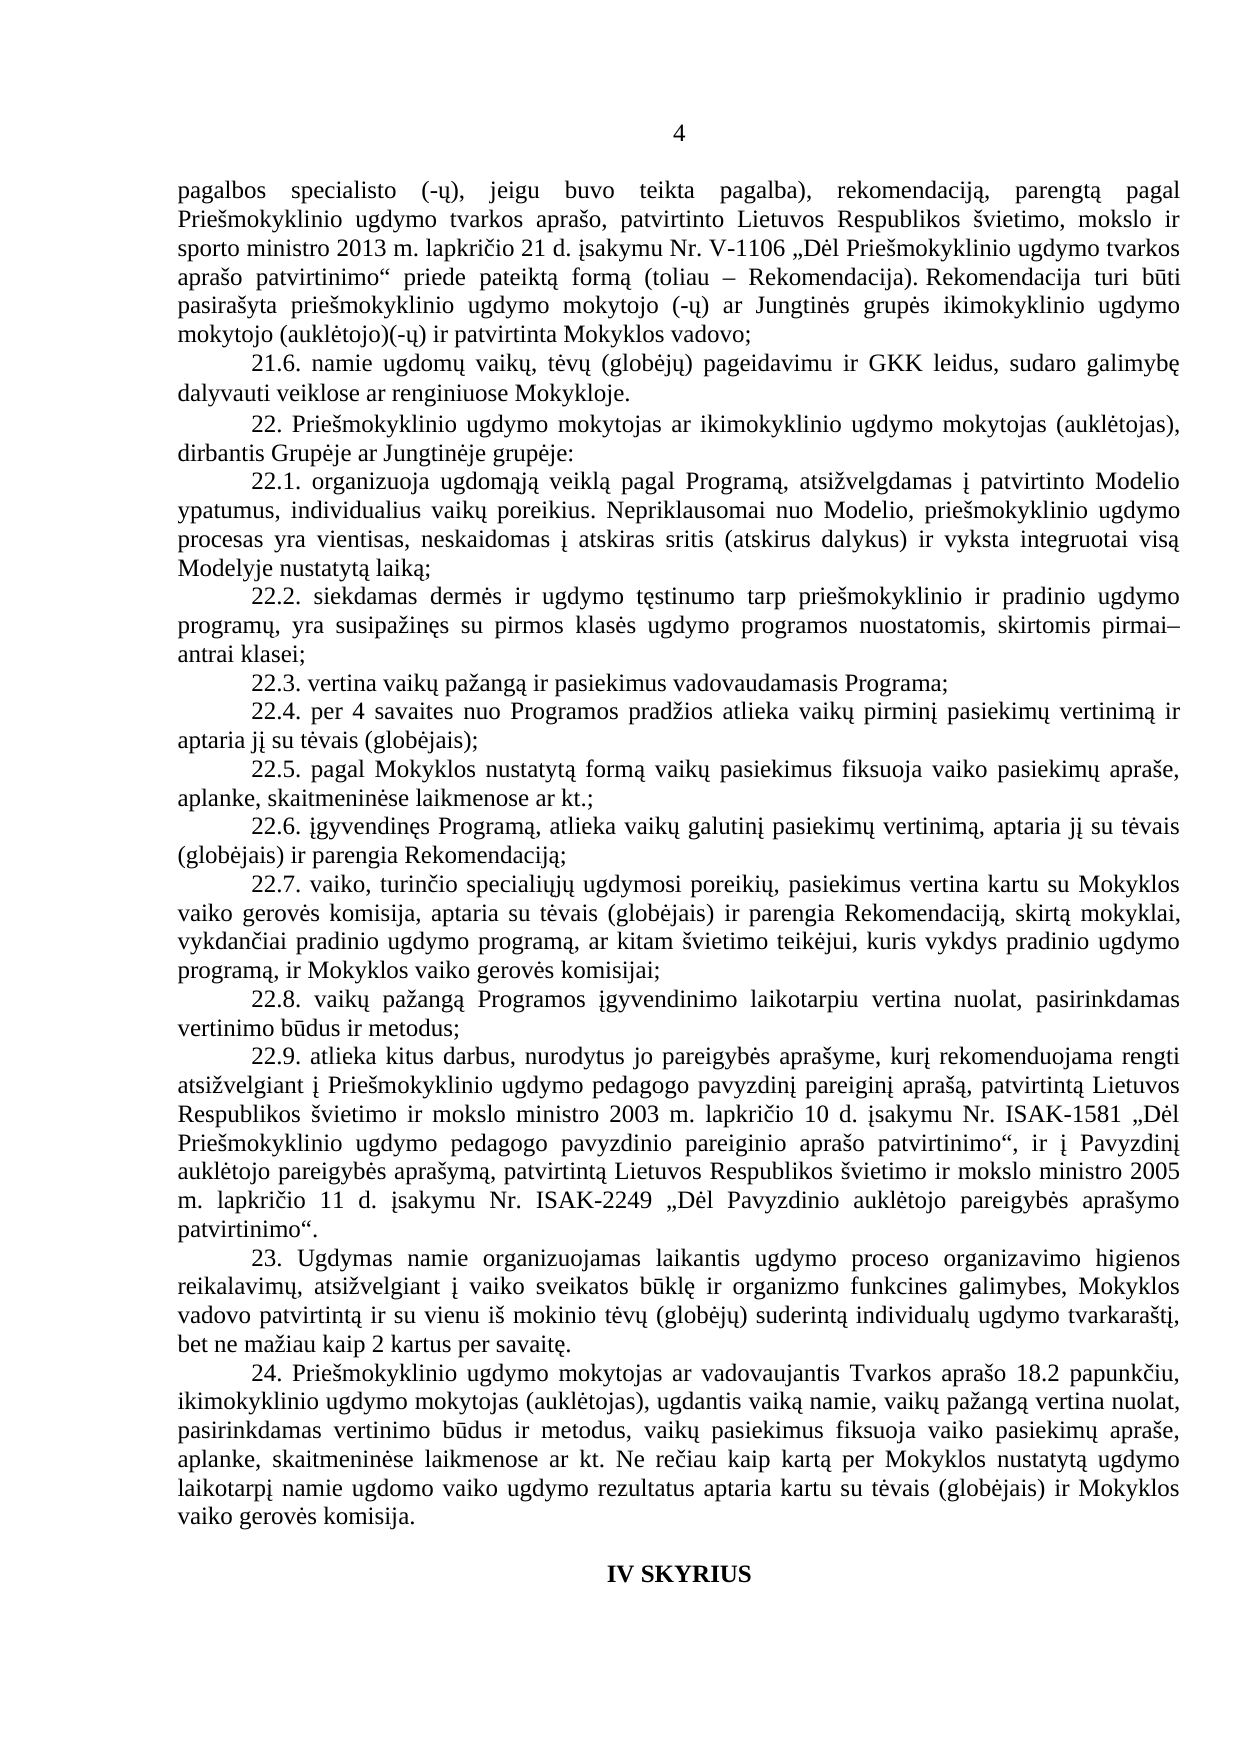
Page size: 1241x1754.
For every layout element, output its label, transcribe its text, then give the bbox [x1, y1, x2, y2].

text pagalbos specialisto (-ų), jeigu buvo teikta pagalba), rekomendaciją, parengtą pagal Priešmokyklinio ugdymo tvarkos aprašo, patvirtinto Lietuvos Respublikos švietimo, mokslo ir sporto ministro 2013 m. lapkričio 21 d. įsakymu Nr. V-1106 „Dėl Priešmokyklinio ugdymo tvarkos aprašo patvirtinimo“ priede pateiktą formą (toliau – Rekomendacija). Rekomendacija turi būti pasirašyta priešmokyklinio ugdymo mokytojo (-ų) ar Jungtinės grupės ikimokyklinio ugdymo mokytojo (auklėtojo)(-ų) ir patvirtinta Mokyklos vadovo; [177, 176, 1181, 348]
text 22.2. siekdamas dermės ir ugdymo tęstinumo tarp priešmokyklinio ir pradinio ugdymo programų, yra susipažinęs su pirmos klasės ugdymo programos nuostatomis, skirtomis pirmai–antrai klasei; [177, 581, 1181, 668]
text 22.9. atlieka kitus darbus, nurodytus jo pareigybės aprašyme, kurį rekomenduojama rengti atsižvelgiant į Priešmokyklinio ugdymo pedagogo pavyzdinį pareiginį aprašą, patvirtintą Lietuvos Respublikos švietimo ir mokslo ministro 2003 m. lapkričio 10 d. įsakymu Nr. ISAK-1581 „Dėl Priešmokyklinio ugdymo pedagogo pavyzdinio pareiginio aprašo patvirtinimo“, ir į Pavyzdinį auklėtojo pareigybės aprašymą, patvirtintą Lietuvos Respublikos švietimo ir mokslo ministro 2005 m. lapkričio 11 d. įsakymu Nr. ISAK-2249 „Dėl Pavyzdinio auklėtojo pareigybės aprašymo patvirtinimo“. [177, 1041, 1181, 1243]
text 22.6. įgyvendinęs Programą, atlieka vaikų galutinį pasiekimų vertinimą, aptaria jį su tėvais (globėjais) ir parengia Rekomendaciją; [177, 811, 1181, 869]
text IV SKYRIUS [177, 1559, 1181, 1588]
text 22. Priešmokyklinio ugdymo mokytojas ar ikimokyklinio ugdymo mokytojas (auklėtojas), dirbantis Grupėje ar Jungtinėje grupėje: [177, 409, 1181, 466]
text 23. Ugdymas namie organizuojamas laikantis ugdymo proceso organizavimo higienos reikalavimų, atsižvelgiant į vaiko sveikatos būklę ir organizmo funkcines galimybes, Mokyklos vadovo patvirtintą ir su vienu iš mokinio tėvų (globėjų) suderintą individualų ugdymo tvarkaraštį, bet ne mažiau kaip 2 kartus per savaitę. [177, 1243, 1181, 1358]
text 22.4. per 4 savaites nuo Programos pradžios atlieka vaikų pirminį pasiekimų vertinimą ir aptaria jį su tėvais (globėjais); [177, 696, 1181, 754]
text 24. Priešmokyklinio ugdymo mokytojas ar vadovaujantis Tvarkos aprašo 18.2 papunkčiu, ikimokyklinio ugdymo mokytojas (auklėtojas), ugdantis vaiką namie, vaikų pažangą vertina nuolat, pasirinkdamas vertinimo būdus ir metodus, vaikų pasiekimus fiksuoja vaiko pasiekimų apraše, aplanke, skaitmeninėse laikmenose ar kt. Ne rečiau kaip kartą per Mokyklos nustatytą ugdymo laikotarpį namie ugdomo vaiko ugdymo rezultatus aptaria kartu su tėvais (globėjais) ir Mokyklos vaiko gerovės komisija. [177, 1358, 1181, 1530]
text 22.3. vertina vaikų pažangą ir pasiekimus vadovaudamasis Programa; [177, 668, 1181, 696]
text 22.1. organizuoja ugdomąją veiklą pagal Programą, atsižvelgdamas į patvirtinto Modelio ypatumus, individualius vaikų poreikius. Nepriklausomai nuo Modelio, priešmokyklinio ugdymo procesas yra vientisas, neskaidomas į atskiras sritis (atskirus dalykus) ir vyksta integruotai visą Modelyje nustatytą laiką; [177, 466, 1181, 581]
text 22.8. vaikų pažangą Programos įgyvendinimo laikotarpiu vertina nuolat, pasirinkdamas vertinimo būdus ir metodus; [177, 984, 1181, 1041]
text 22.5. pagal Mokyklos nustatytą formą vaikų pasiekimus fiksuoja vaiko pasiekimų apraše, aplanke, skaitmeninėse laikmenose ar kt.; [177, 754, 1181, 811]
text 21.6. namie ugdomų vaikų, tėvų (globėjų) pageidavimu ir GKK leidus, sudaro galimybę dalyvauti veiklose ar renginiuose Mokykloje. [177, 348, 1181, 407]
text 22.7. vaiko, turinčio specialiųjų ugdymosi poreikių, pasiekimus vertina kartu su Mokyklos vaiko gerovės komisija, aptaria su tėvais (globėjais) ir parengia Rekomendaciją, skirtą mokyklai, vykdančiai pradinio ugdymo programą, ar kitam švietimo teikėjui, kuris vykdys pradinio ugdymo programą, ir Mokyklos vaiko gerovės komisijai; [177, 869, 1181, 984]
